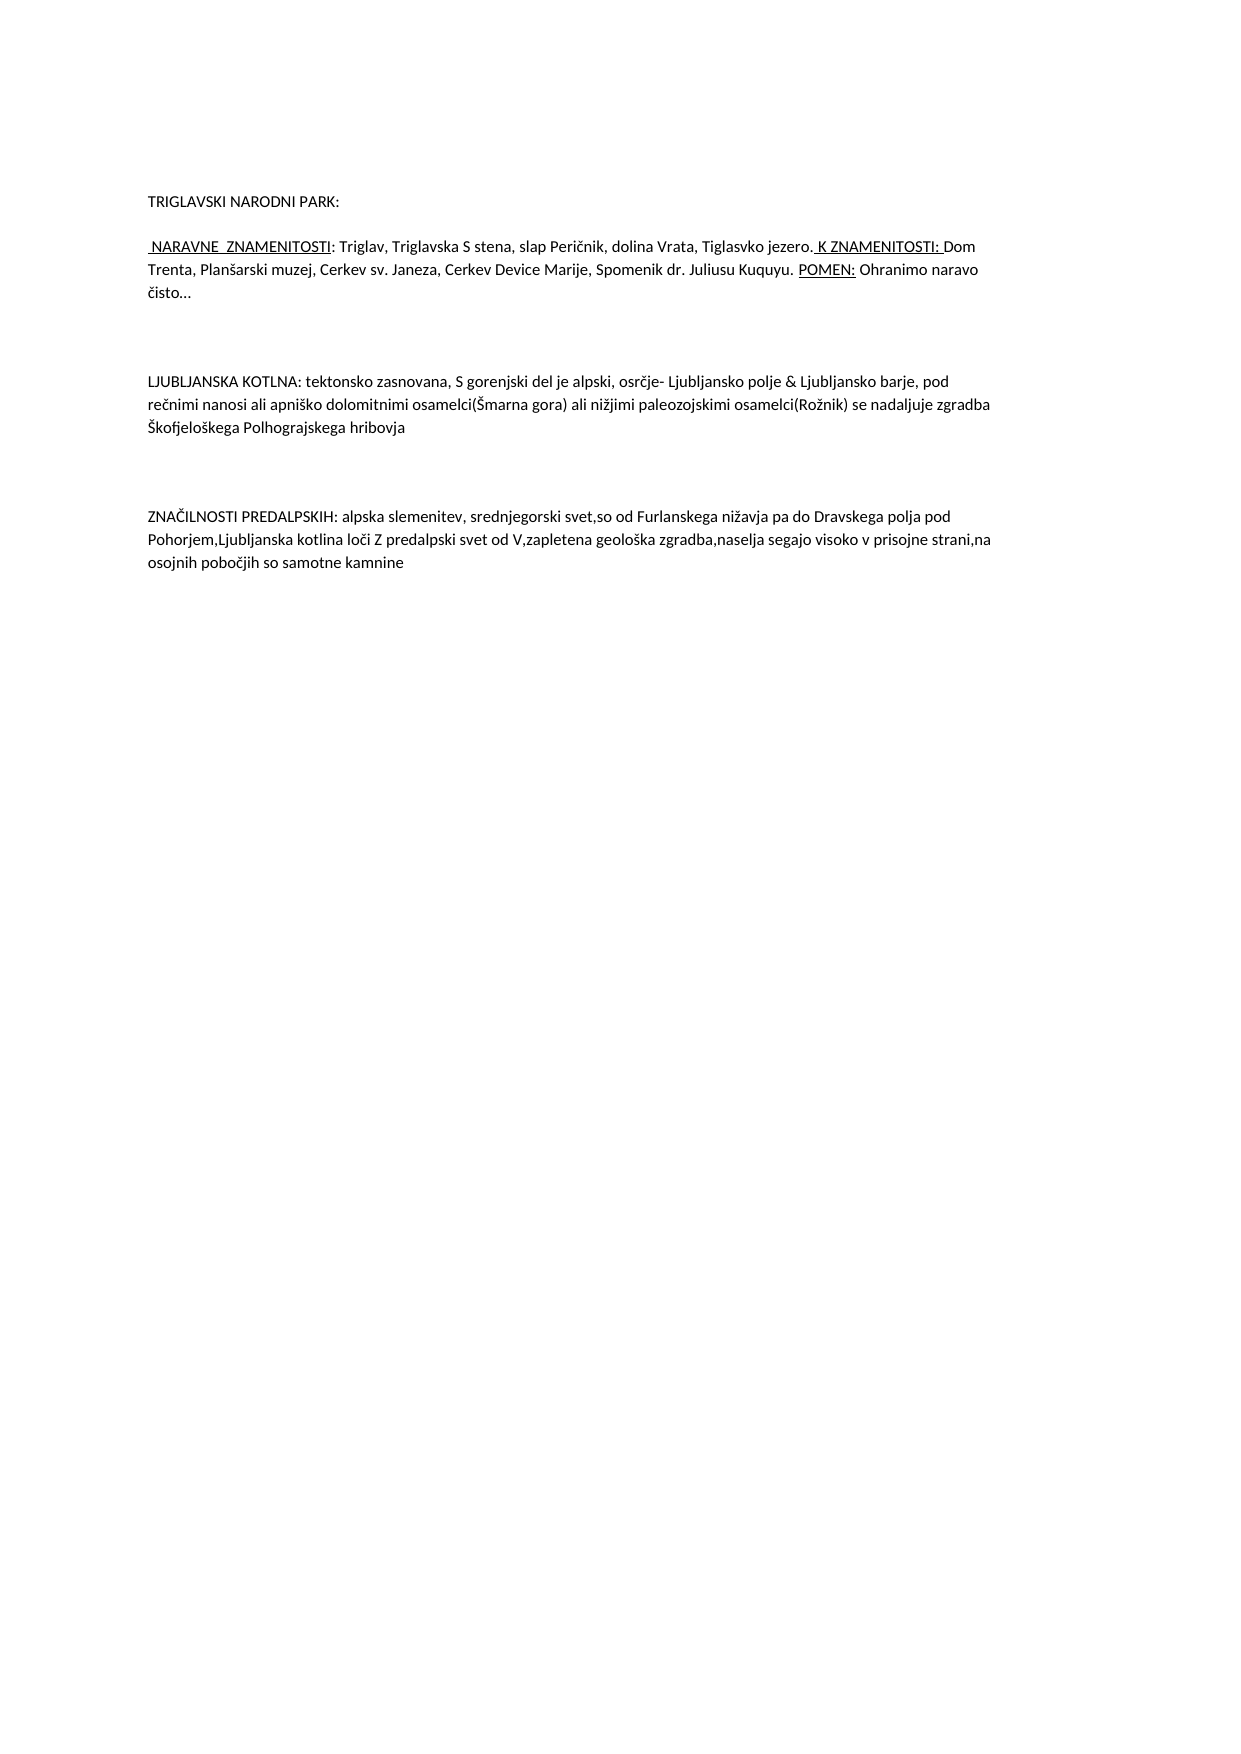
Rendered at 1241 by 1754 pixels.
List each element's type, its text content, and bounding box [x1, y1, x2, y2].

text LJUBLJANSKA KOTLNA: tektonsko zasnovana, S gorenjski del je alpski, osrčje- Ljubljansko polje & Ljubljansko barje, pod rečnimi nanosi ali apniško dolomitnimi osamelci(Šmarna gora) ali nižjimi paleozojskimi osamelci(Rožnik) se nadaljuje zgradba Škofjeloškega Polhograjskega hribovja [148, 371, 1004, 438]
text ZNAČILNOSTI PREDALPSKIH: alpska slemenitev, srednjegorski svet,so od Furlanskega nižavja pa do Dravskega polja pod Pohorjem,Ljubljanska kotlina loči Z predalpski svet od V,zapletena geološka zgradba,naselja segajo visoko v prisojne strani,na osojnih pobočjih so samotne kamnine [148, 506, 1004, 573]
text TRIGLAVSKI NARODNI PARK: [148, 192, 1004, 212]
text NARAVNE ZNAMENITOSTI: Triglav, Triglavska S stena, slap Peričnik, dolina Vrata, Tiglasvko jezero. K ZNAMENITOSTI: Dom Trenta, Planšarski muzej, Cerkev sv. Janeza, Cerkev Device Marije, Spomenik dr. Juliusu Kuquyu. POMEN: Ohranimo naravo čisto… [148, 236, 1004, 303]
